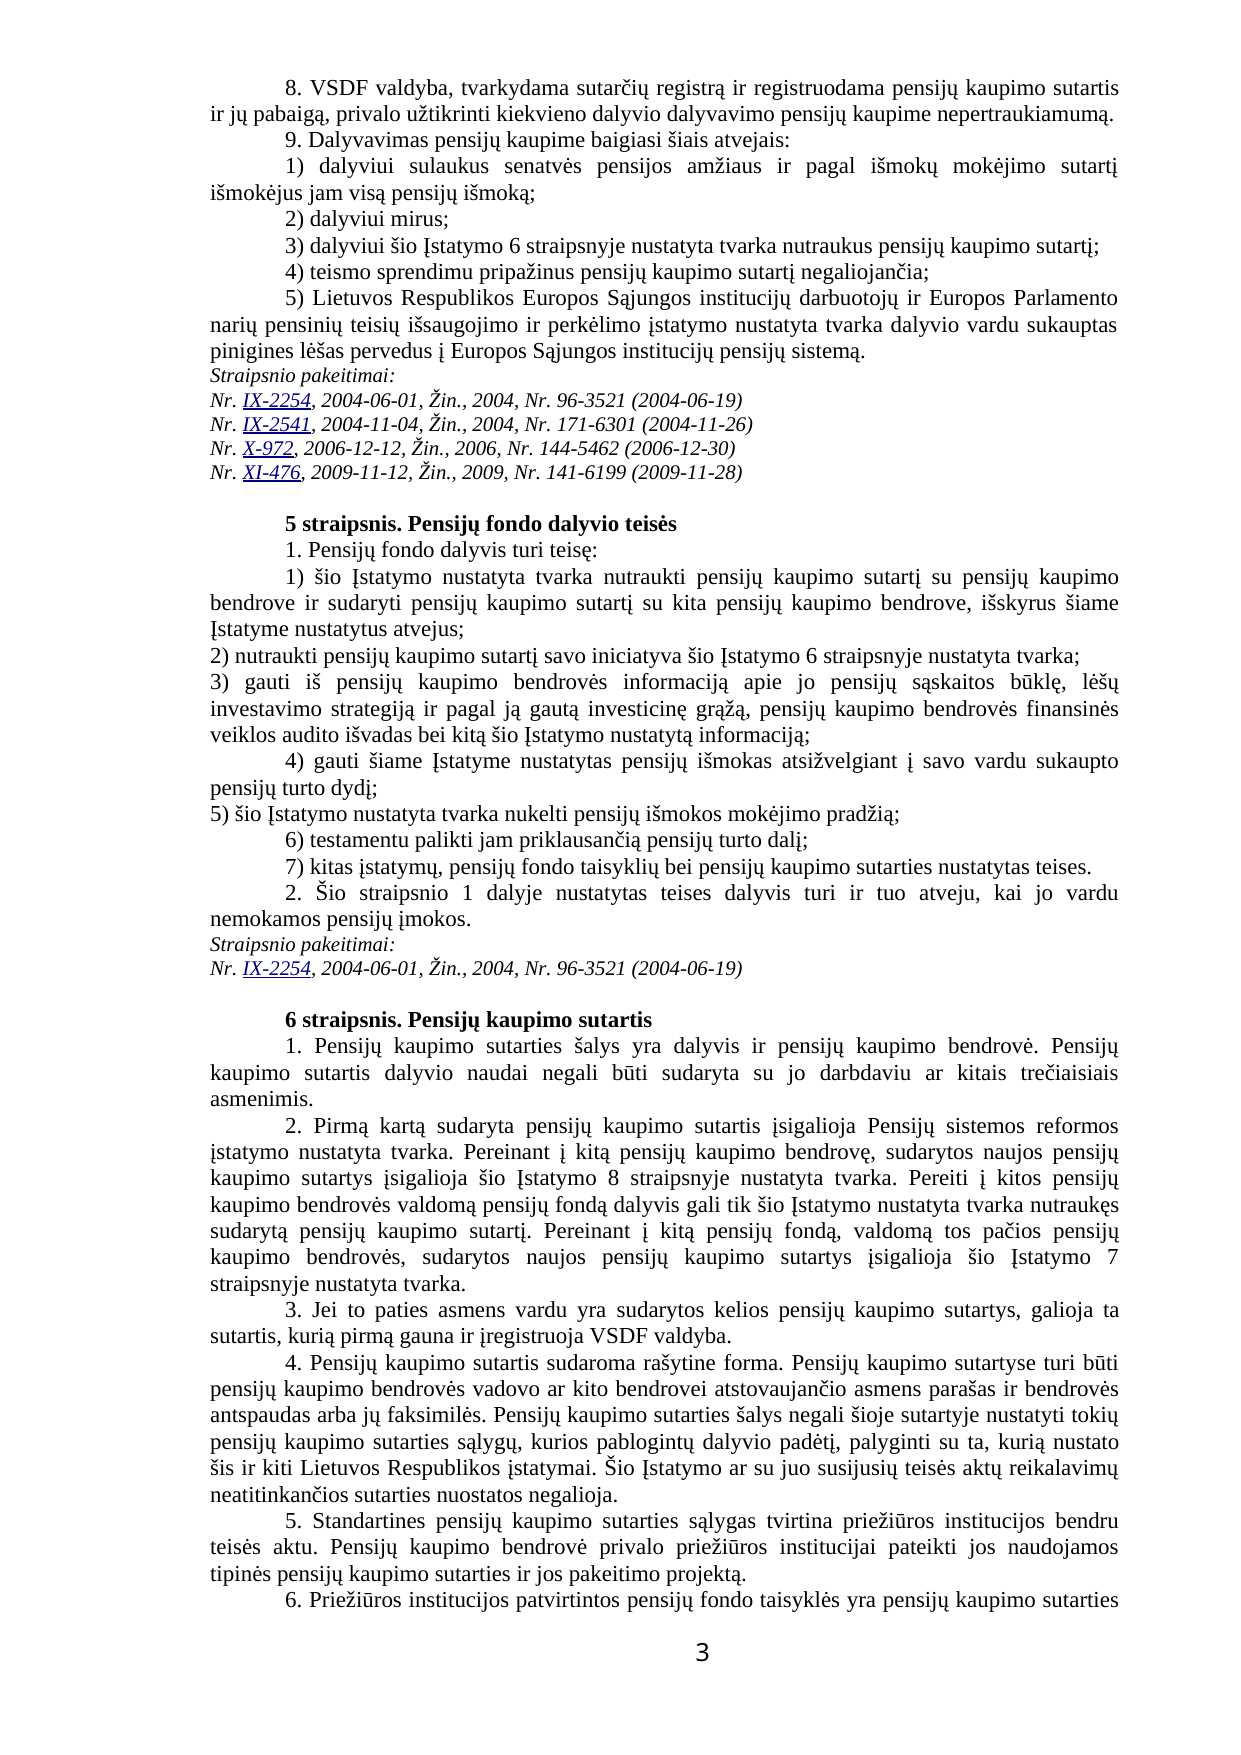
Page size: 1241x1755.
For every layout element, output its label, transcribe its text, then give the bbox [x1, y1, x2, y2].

text 1) dalyviui sulaukus senatvės pensijos amžiaus ir pagal išmokų mokėjimo sutartį išmokėjus jam visą pensijų išmoką; [210, 153, 1119, 205]
text 4) teismo sprendimu pripažinus pensijų kaupimo sutartį negaliojančia; [210, 258, 1119, 284]
text 5) Lietuvos Respublikos Europos Sąjungos institucijų darbuotojų ir Europos Parlamento narių pensinių teisių išsaugojimo ir perkėlimo įstatymo nustatyta tvarka dalyvio vardu sukauptas pinigines lėšas pervedus į Europos Sąjungos institucijų pensijų sistemą. [210, 284, 1119, 363]
text Straipsnio pakeitimai: [210, 363, 1120, 387]
text 3) gauti iš pensijų kaupimo bendrovės informaciją apie jo pensijų sąskaitos būklę, lėšų investavimo strategiją ir pagal ją gautą investicinę grąžą, pensijų kaupimo bendrovės finansinės veiklos audito išvadas bei kitą šio Įstatymo nustatytą informaciją; [210, 668, 1120, 747]
text 6 straipsnis. Pensijų kaupimo sutartis [210, 1006, 1155, 1033]
text 9. Dalyvavimas pensijų kaupime baigiasi šiais atvejais: [210, 126, 1119, 153]
text Straipsnio pakeitimai: [210, 932, 1120, 956]
text Nr. X-972, 2006-12-12, Žin., 2006, Nr. 144-5462 (2006-12-30) [210, 436, 1120, 460]
text 3. Jei to paties asmens vardu yra sudarytos kelios pensijų kaupimo sutartys, galioja ta sutartis, kurią pirmą gauna ir įregistruoja VSDF valdyba. [210, 1296, 1120, 1349]
text 2) dalyviui mirus; [210, 205, 1119, 232]
text 2. Šio straipsnio 1 dalyje nustatytas teises dalyvis turi ir tuo atveju, kai jo vardu nemokamos pensijų įmokos. [210, 879, 1120, 932]
text 1. Pensijų fondo dalyvis turi teisę: [210, 536, 1120, 563]
text Nr. IX-2254, 2004-06-01, Žin., 2004, Nr. 96-3521 (2004-06-19) [210, 956, 1120, 980]
text 6. Priežiūros institucijos patvirtintos pensijų fondo taisyklės yra pensijų kaupimo sutarties [210, 1586, 1120, 1612]
text 3) dalyviui šio Įstatymo 6 straipsnyje nustatyta tvarka nutraukus pensijų kaupimo sutartį; [210, 232, 1119, 258]
text 6) testamentu palikti jam priklausančią pensijų turto dalį; [210, 826, 1120, 853]
text 4. Pensijų kaupimo sutartis sudaroma rašytine forma. Pensijų kaupimo sutartyse turi būti pensijų kaupimo bendrovės vadovo ar kito bendrovei atstovaujančio asmens parašas ir bendrovės antspaudas arba jų faksimilės. Pensijų kaupimo sutarties šalys negali šioje sutartyje nustatyti tokių pensijų kaupimo sutarties sąlygų, kurios pablogintų dalyvio padėtį, palyginti su ta, kurią nustato šis ir kiti Lietuvos Respublikos įstatymai. Šio Įstatymo ar su juo susijusių teisės aktų reikalavimų neatitinkančios sutarties nuostatos negalioja. [210, 1349, 1120, 1507]
text 5 straipsnis. Pensijų fondo dalyvio teisės [210, 510, 1120, 536]
text 8. VSDF valdyba, tvarkydama sutarčių registrą ir registruodama pensijų kaupimo sutartis ir jų pabaigą, privalo užtikrinti kiekvieno dalyvio dalyvavimo pensijų kaupime nepertraukiamumą. [210, 73, 1120, 126]
text 2. Pirmą kartą sudaryta pensijų kaupimo sutartis įsigalioja Pensijų sistemos reformos įstatymo nustatyta tvarka. Pereinant į kitą pensijų kaupimo bendrovę, sudarytos naujos pensijų kaupimo sutartys įsigalioja šio Įstatymo 8 straipsnyje nustatyta tvarka. Pereiti į kitos pensijų kaupimo bendrovės valdomą pensijų fondą dalyvis gali tik šio Įstatymo nustatyta tvarka nutraukęs sudarytą pensijų kaupimo sutartį. Pereinant į kitą pensijų fondą, valdomą tos pačios pensijų kaupimo bendrovės, sudarytos naujos pensijų kaupimo sutartys įsigalioja šio Įstatymo 7 straipsnyje nustatyta tvarka. [210, 1112, 1120, 1296]
text 2) nutraukti pensijų kaupimo sutartį savo iniciatyva šio Įstatymo 6 straipsnyje nustatyta tvarka; [210, 642, 1120, 668]
text Nr. XI-476, 2009-11-12, Žin., 2009, Nr. 141-6199 (2009-11-28) [210, 460, 1120, 484]
text 1) šio Įstatymo nustatyta tvarka nutraukti pensijų kaupimo sutartį su pensijų kaupimo bendrove ir sudaryti pensijų kaupimo sutartį su kita pensijų kaupimo bendrove, išskyrus šiame Įstatyme nustatytus atvejus; [210, 563, 1120, 642]
text 7) kitas įstatymų, pensijų fondo taisyklių bei pensijų kaupimo sutarties nustatytas teises. [210, 853, 1120, 879]
text 5. Standartines pensijų kaupimo sutarties sąlygas tvirtina priežiūros institucijos bendru teisės aktu. Pensijų kaupimo bendrovė privalo priežiūros institucijai pateikti jos naudojamos tipinės pensijų kaupimo sutarties ir jos pakeitimo projektą. [210, 1507, 1120, 1586]
text Nr. IX-2541, 2004-11-04, Žin., 2004, Nr. 171-6301 (2004-11-26) [210, 412, 1120, 436]
text 5) šio Įstatymo nustatyta tvarka nukelti pensijų išmokos mokėjimo pradžią; [210, 800, 1120, 826]
text 4) gauti šiame Įstatyme nustatytas pensijų išmokas atsižvelgiant į savo vardu sukaupto pensijų turto dydį; [210, 747, 1120, 800]
text 1. Pensijų kaupimo sutarties šalys yra dalyvis ir pensijų kaupimo bendrovė. Pensijų kaupimo sutartis dalyvio naudai negali būti sudaryta su jo darbdaviu ar kitais trečiaisiais asmenimis. [210, 1033, 1120, 1112]
text Nr. IX-2254, 2004-06-01, Žin., 2004, Nr. 96-3521 (2004-06-19) [210, 387, 1120, 412]
